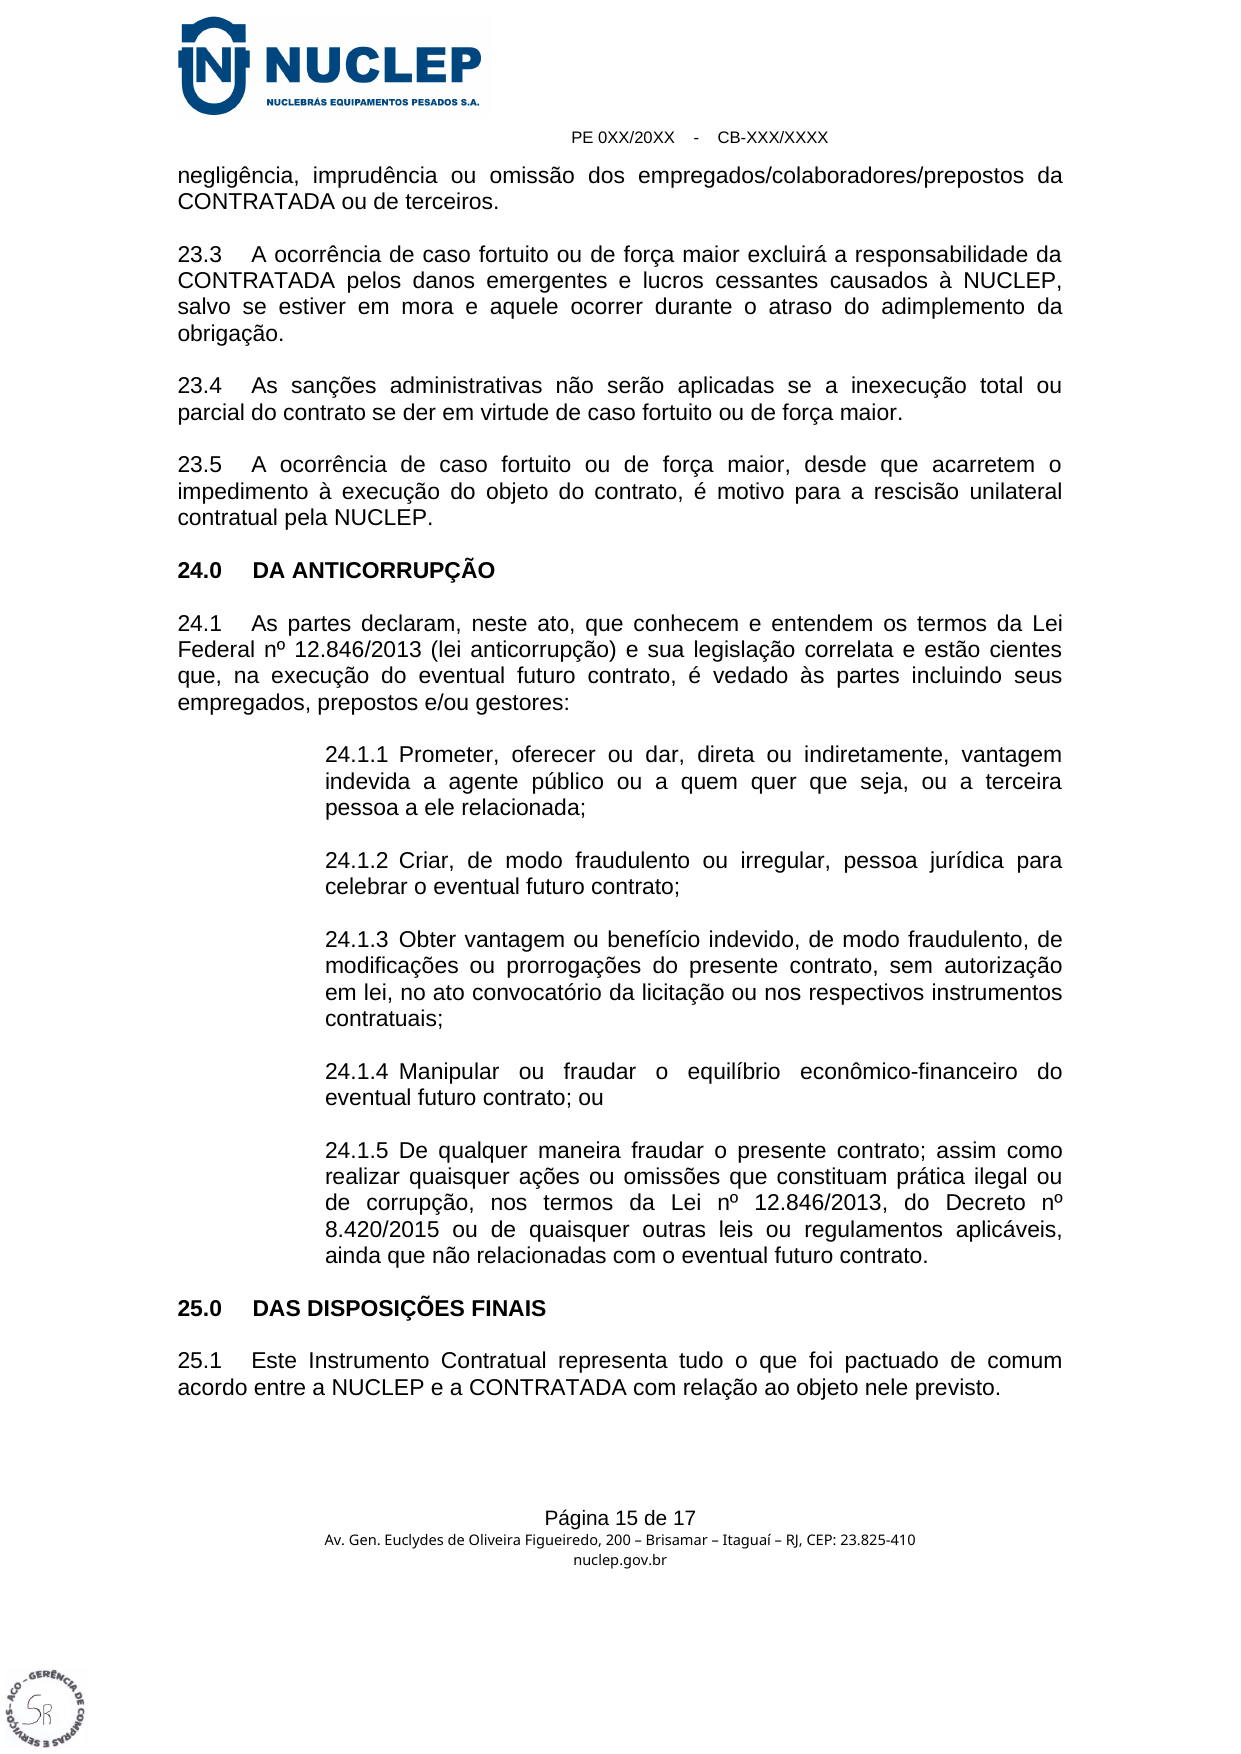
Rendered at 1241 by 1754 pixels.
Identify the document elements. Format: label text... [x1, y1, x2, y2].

list A ocorrência de caso fortuito ou de força maior, desde que acarretem o impedimento à execução do objeto do contrato, é motivo para a rescisão unilateral contratual pela NUCLEP. [177, 451, 1063, 531]
list Obter vantagem ou benefício indevido, de modo fraudulento, de modificações ou prorrogações do presente contrato, sem autorização em lei, no ato convocatório da licitação ou nos respectivos instrumentos contratuais; [325, 926, 1063, 1031]
list DAS DISPOSIÇÕES FINAIS [177, 1295, 1063, 1321]
list Este Instrumento Contratual representa tudo o que foi pactuado de comum acordo entre a NUCLEP e a CONTRATADA com relação ao objeto nele previsto. [177, 1347, 1063, 1400]
list As partes declaram, neste ato, que conhecem e entendem os termos da Lei Federal nº 12.846/2013 (lei anticorrupção) e sua legislação correlata e estão cientes que, na execução do eventual futuro contrato, é vedado às partes incluindo seus empregados, prepostos e/ou gestores: [177, 609, 1063, 715]
list Prometer, oferecer ou dar, direta ou indiretamente, vantagem indevida a agente público ou a quem quer que seja, ou a terceira pessoa a ele relacionada; [325, 741, 1063, 820]
list Manipular ou fraudar o equilíbrio econômico-financeiro do eventual futuro contrato; ou [325, 1058, 1063, 1110]
list DA ANTICORRUPÇÃO [177, 557, 1063, 583]
picture [178, 15, 493, 119]
list negligência, imprudência ou omissão dos empregados/colaboradores/prepostos da CONTRATADA ou de terceiros. [177, 162, 1063, 214]
picture [4, 1668, 91, 1749]
list A ocorrência de caso fortuito ou de força maior excluirá a responsabilidade da CONTRATADA pelos danos emergentes e lucros cessantes causados à NUCLEP, salvo se estiver em mora e aquele ocorrer durante o atraso do adimplemento da obrigação. [177, 241, 1063, 346]
list As sanções administrativas não serão aplicadas se a inexecução total ou parcial do contrato se der em virtude de caso fortuito ou de força maior. [177, 372, 1063, 425]
list Criar, de modo fraudulento ou irregular, pessoa jurídica para celebrar o eventual futuro contrato; [325, 847, 1063, 899]
list De qualquer maneira fraudar o presente contrato; assim como realizar quaisquer ações ou omissões que constituam prática ilegal ou de corrupção, nos termos da Lei nº 12.846/2013, do Decreto nº 8.420/2015 ou de quaisquer outras leis ou regulamentos aplicáveis, ainda que não relacionadas com o eventual futuro contrato. [325, 1137, 1063, 1268]
